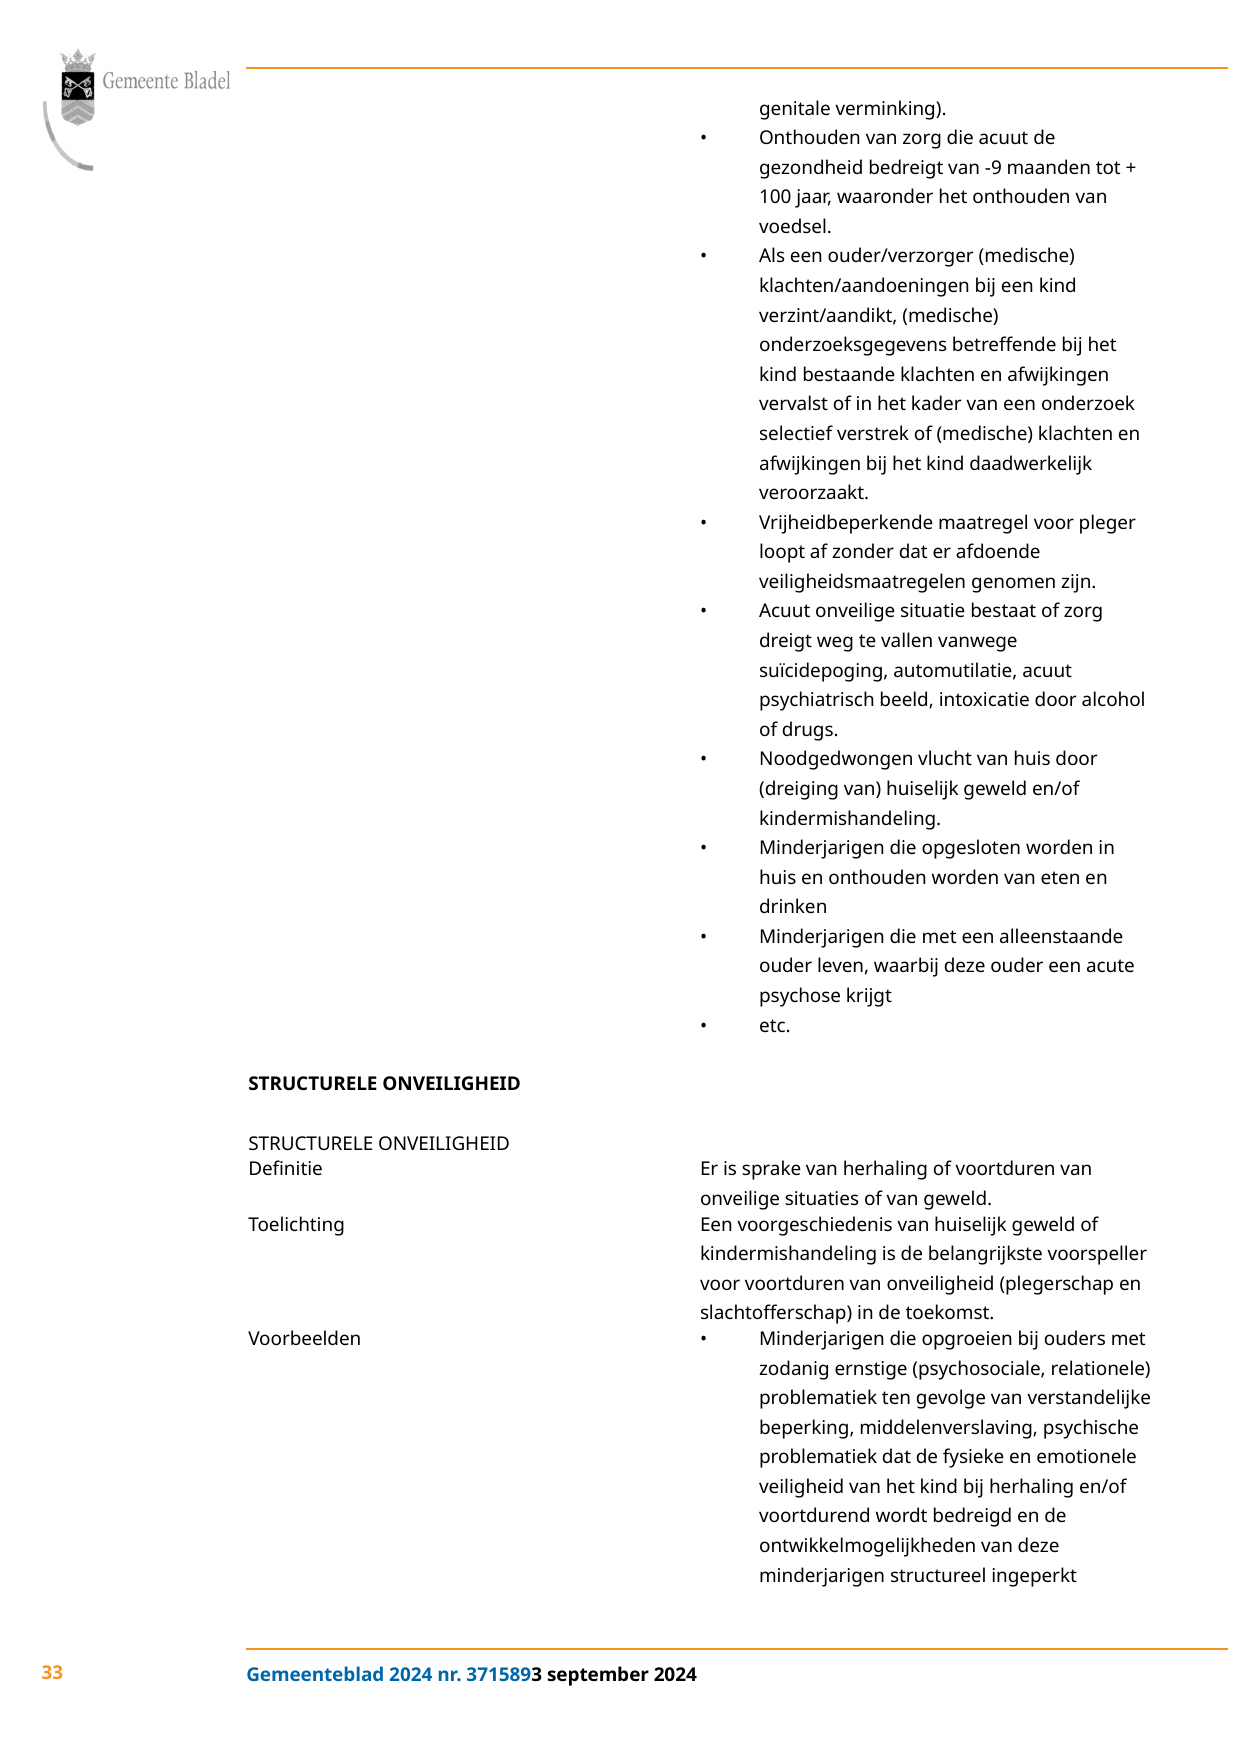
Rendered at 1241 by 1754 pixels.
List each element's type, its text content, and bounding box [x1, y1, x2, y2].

table_cell Definitie [248, 1155, 700, 1211]
table_cell Door geweld toegebrachte verwonding die medische behandeling behoeft. (Ernstig) letsel met een vermoeden dat dit is toegebracht, of een poging daartoe Poging tot verwurging. Wapengebruik. Geweld tijdens de zwangerschap. (Vermoeden van) seksueel misbruik of seksueel geweld of seksuele exploitatie van kinderen jonger dan 18 jaar. Acute bedreiging om zichzelf of een naaste (waaronder (ex)-partner, kinderen of familielid) te doden, ernstig letsel toe te brengen of hun vrijheid te benemen (familiedrama, eerwraak, vrouwelijke genitale verminking). Onthouden van zorg die acuut de gezondheid bedreigt van -9 maanden tot + 100 jaar, waaronder het onthouden van voedsel. Als een ouder/verzorger (medische) klachten/aandoeningen bij een kind verzint/aandikt, (medische) onderzoeksgegevens betreffende bij het kind bestaande klachten en afwijkingen vervalst of in het kader van een onderzoek selectief verstrek of (medische) klachten en afwijkingen bij het kind daadwerkelijk veroorzaakt. Vrijheidbeperkende maatregel voor pleger loopt af zonder dat er afdoende veiligheidsmaatregelen genomen zijn. Acuut onveilige situatie bestaat of zorg dreigt weg te vallen vanwege suïcidepoging, automutilatie, acuut psychiatrisch beeld, intoxicatie door alcohol of drugs. Noodgedwongen vlucht van huis door (dreiging van) huiselijk geweld en/of kindermishandeling. Minderjarigen die opgesloten worden in huis en onthouden worden van eten en drinken Minderjarigen die met een alleenstaande ouder leven, waarbij deze ouder een acute psychose krijgt etc. [700, 95, 1152, 1038]
table_cell Minderjarigen die opgroeien bij ouders met zodanig ernstige (psychosociale, relationele) problematiek ten gevolge van verstandelijke beperking, middelenverslaving, psychische problematiek dat de fysieke en emotionele veiligheid van het kind bij herhaling en/of voortdurend wordt bedreigd en de ontwikkelmogelijkheden van deze minderjarigen structureel ingeperkt worden. Vergelijkbare situaties met kwetsbare ouderen en een mantelzorger. Ernstige verwaarlozing die voor jonge opgroeiende kinderen blijvende schade kan veroorzaken. Escalerende vormen van stalking in partnerrelaties. Minderjarige die geregeld getuige is van huiselijk geweld tussen ouders. Minderjarigen die een hoog schoolverzuim hebben. Minderjarigen die geregeld fysiek mishandel worden. etc. [700, 1325, 1152, 1588]
table_cell Er is sprake van herhaling of voortduren van onveilige situaties of van geweld. [700, 1155, 1152, 1211]
picture [41, 47, 231, 172]
table_header STRUCTURELE ONVEILIGHEID [248, 1130, 1152, 1155]
table_cell [248, 95, 700, 1038]
table_cell Een voorgeschiedenis van huiselijk geweld of kindermishandeling is de belangrijkste voorspeller voor voortduren van onveiligheid (plegerschap en slachtofferschap) in de toekomst. [700, 1211, 1152, 1325]
table_cell Toelichting [248, 1211, 700, 1325]
text STRUCTURELE ONVEILIGHEID [248, 1070, 1152, 1096]
table_cell Voorbeelden [248, 1325, 700, 1588]
